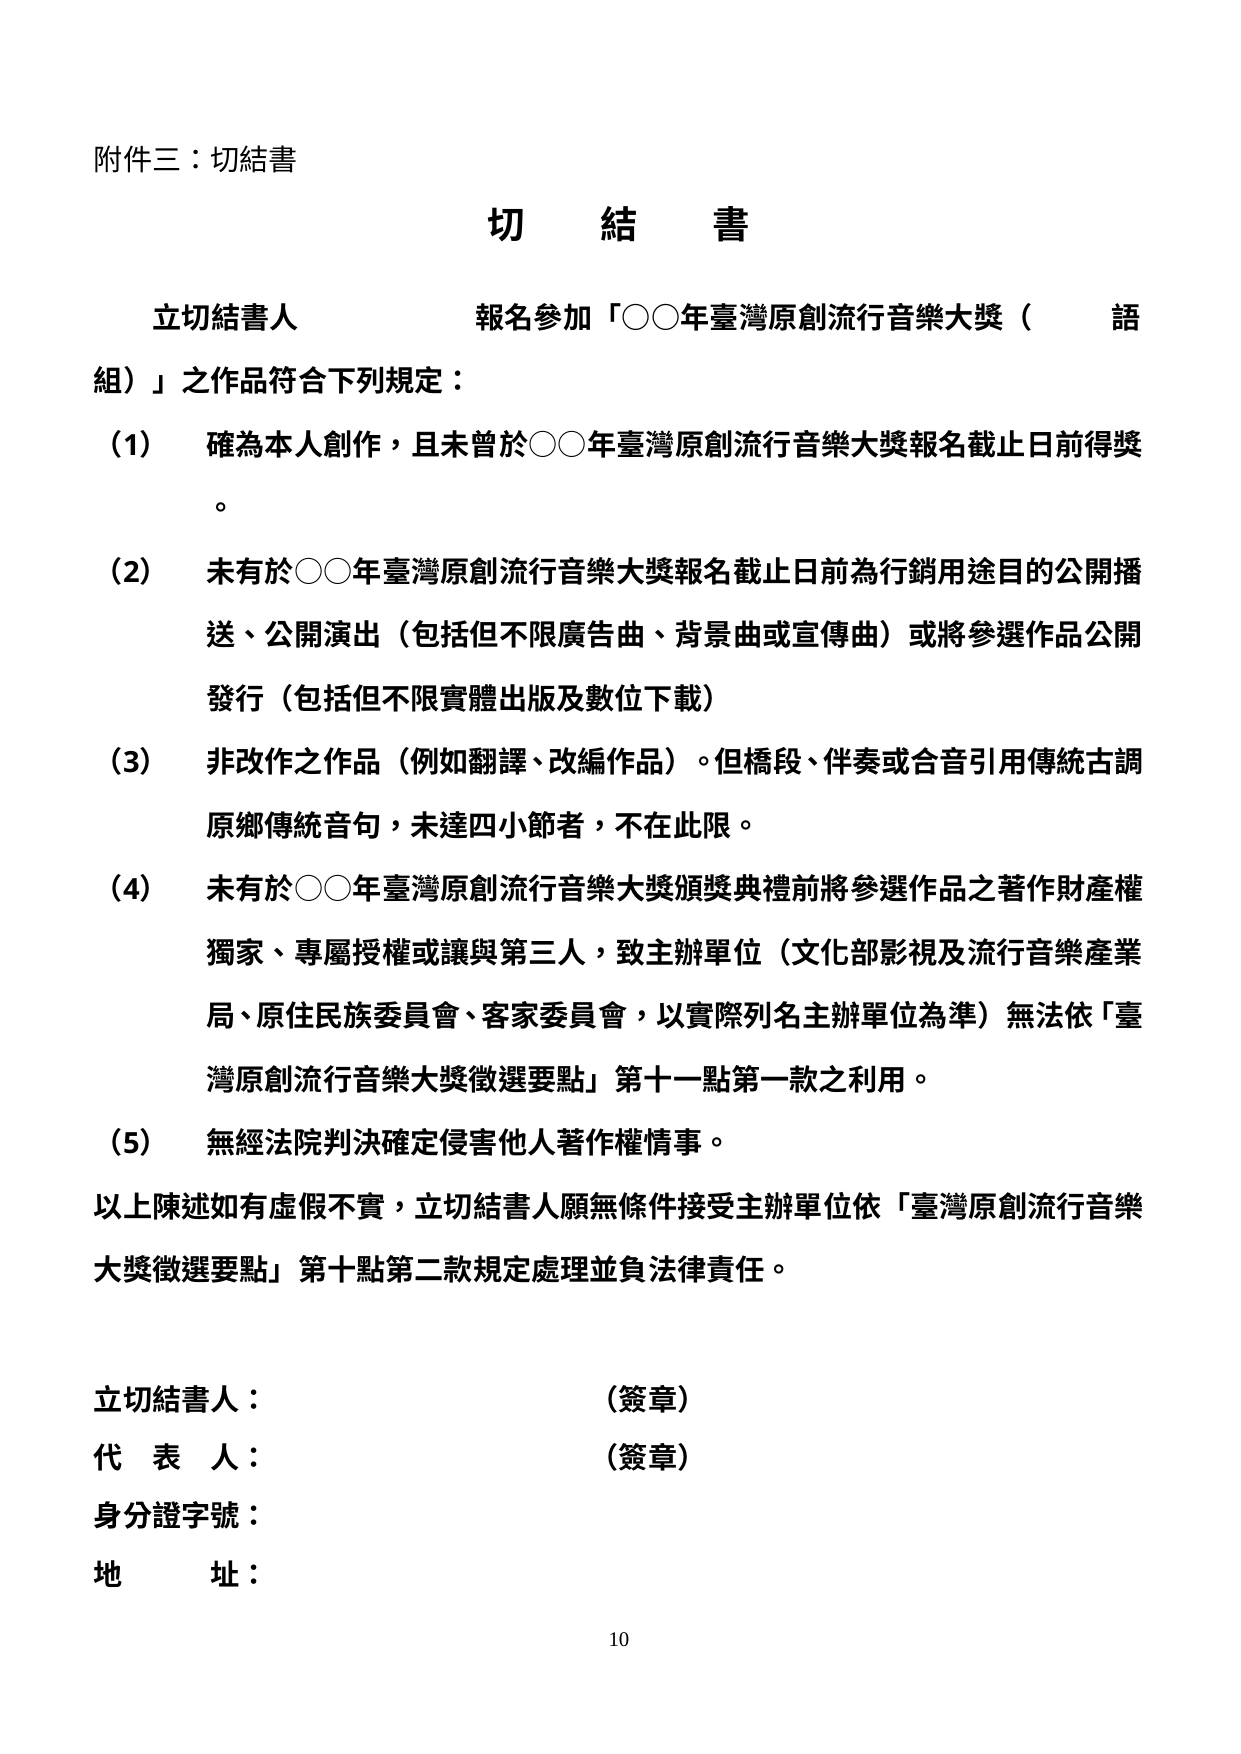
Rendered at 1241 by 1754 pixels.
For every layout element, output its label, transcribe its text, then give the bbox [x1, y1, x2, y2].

list 未有於○○年臺灣原創流行音樂大獎報名截止日前為行銷用途目的公開播送、公開演出（包括但不限廣告曲、背景曲或宣傳曲）或將參選作品公開發行（包括但不限實體出版及數位下載） [94, 548, 1144, 718]
text 附件三：切結書 [94, 120, 1144, 195]
text 切 結 書 [94, 195, 1144, 249]
text 地 址： [94, 1562, 1144, 1591]
text 代 表 人： （簽章） [94, 1445, 1144, 1474]
text 立切結書人 報名參加「○○年臺灣原創流行音樂大獎（ 語組）」之作品符合下列規定： [94, 294, 1144, 400]
list 確為本人創作，且未曾於○○年臺灣原創流行音樂大獎報名截止日前得獎。 [94, 421, 1144, 527]
list 非改作之作品（例如翻譯、改編作品）。但橋段、伴奏或合音引用傳統古調原鄉傳統音句，未達四小節者，不在此限。 [94, 739, 1144, 845]
text 以上陳述如有虛假不實，立切結書人願無條件接受主辦單位依「臺灣原創流行音樂大獎徵選要點」第十點第二款規定處理並負法律責任。 [94, 1183, 1144, 1289]
text 立切結書人： （簽章） [94, 1387, 1144, 1416]
list 無經法院判決確定侵害他人著作權情事。 [94, 1120, 1144, 1162]
list 未有於○○年臺灣原創流行音樂大獎頒獎典禮前將參選作品之著作財產權獨家、專屬授權或讓與第三人，致主辦單位（文化部影視及流行音樂產業局、原住民族委員會、客家委員會，以實際列名主辦單位為準）無法依「臺灣原創流行音樂大獎徵選要點」第十一點第一款之利用。 [94, 866, 1144, 1098]
text 身分證字號： [94, 1503, 1144, 1532]
